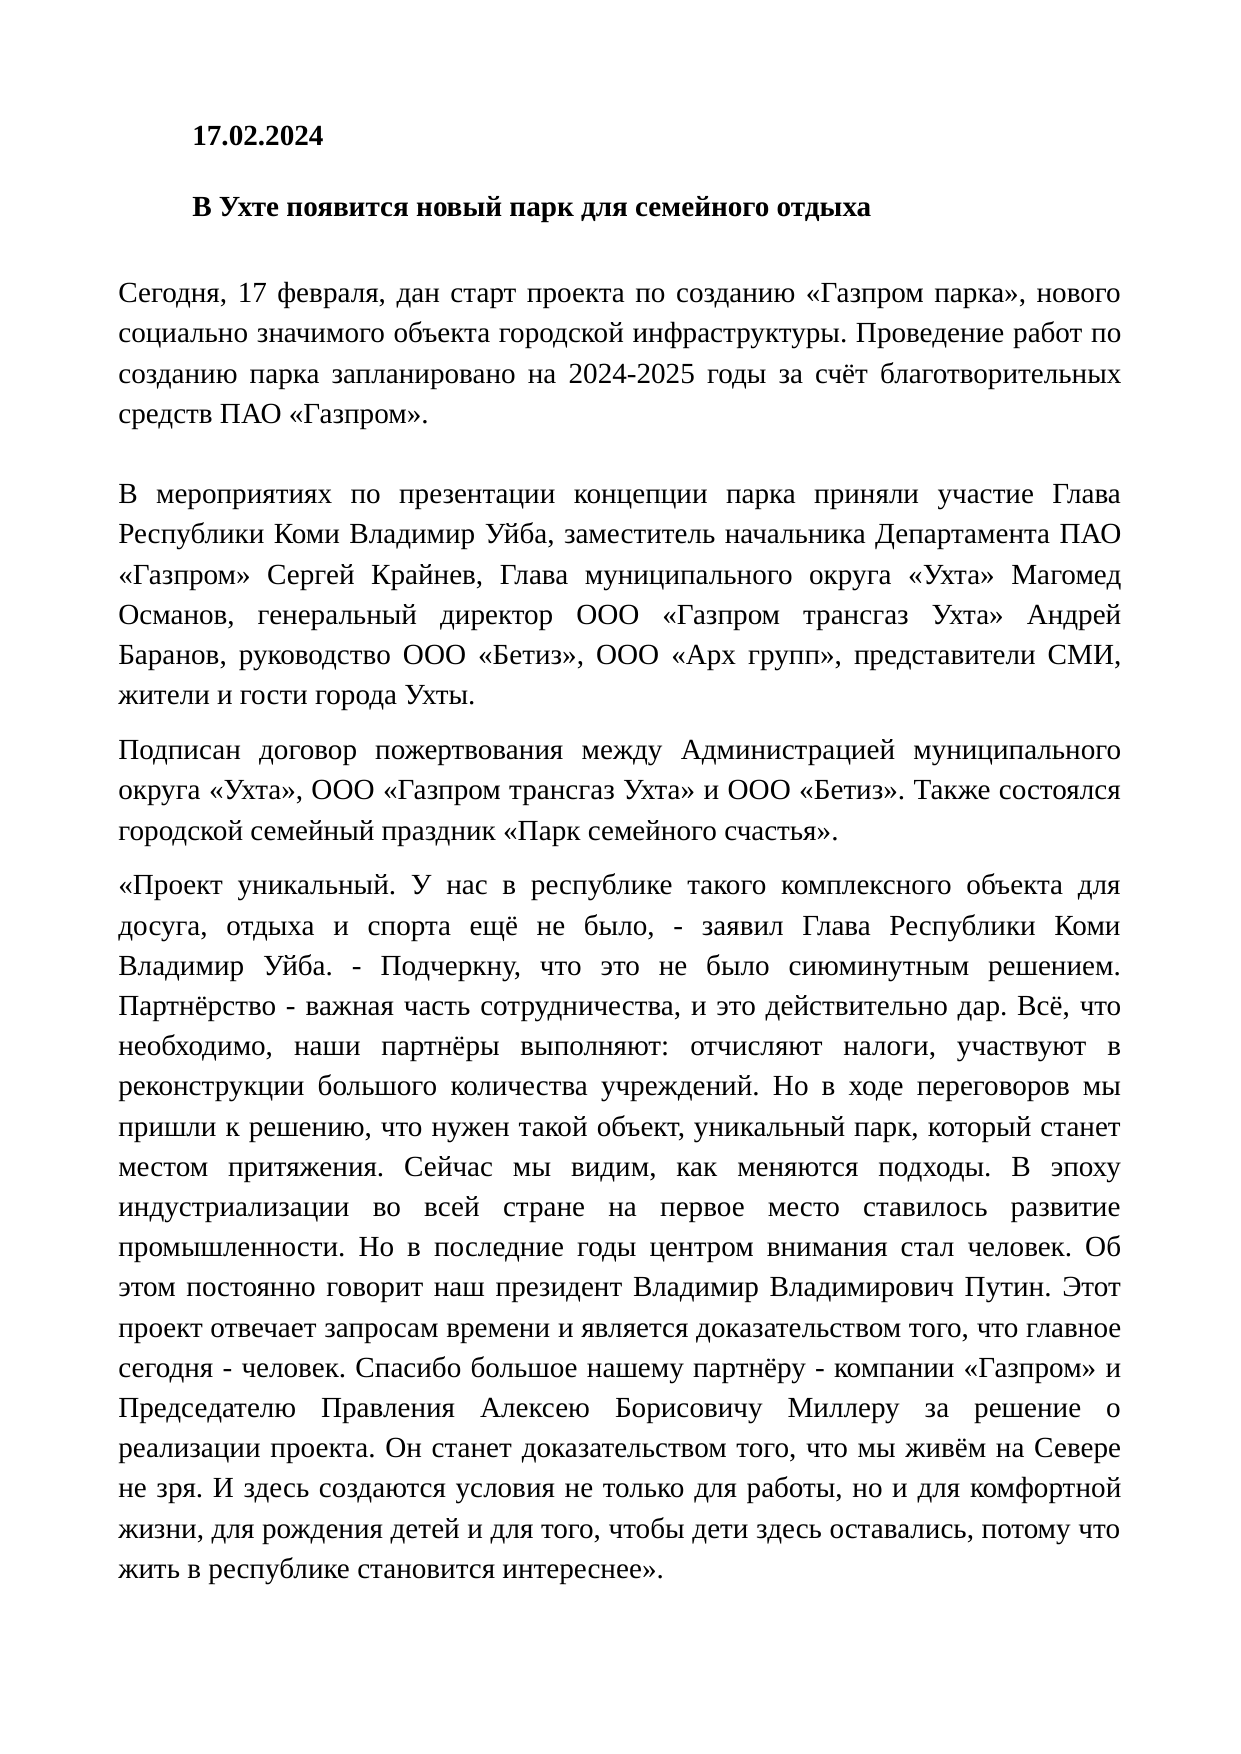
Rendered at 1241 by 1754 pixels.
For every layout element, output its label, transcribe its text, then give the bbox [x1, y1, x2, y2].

text «Проект уникальный. У нас в республике такого комплексного объекта для досуга, отдыха и спорта ещё не было, - заявил Глава Республики Коми Владимир Уйба. - Подчеркну, что это не было сиюминутным решением. Партнёрство - важная часть сотрудничества, и это действительно дар. Всё, что необходимо, наши партнёры выполняют: отчисляют налоги, участвуют в реконструкции большого количества учреждений. Но в ходе переговоров мы пришли к решению, что нужен такой объект, уникальный парк, который станет местом притяжения. Сейчас мы видим, как меняются подходы. В эпоху индустриализации во всей стране на первое место ставилось развитие промышленности. Но в последние годы центром внимания стал человек. Об этом постоянно говорит наш президент Владимир Владимирович Путин. Этот проект отвечает запросам времени и является доказательством того, что главное сегодня - человек. Спасибо большое нашему партнёру - компании «Газпром» и Председателю Правления Алексею Борисовичу Миллеру за решение о реализации проекта. Он станет доказательством того, что мы живём на Севере не зря. И здесь создаются условия не только для работы, но и для комфортной жизни, для рождения детей и для того, чтобы дети здесь оставались, потому что жить в республике становится интереснее». [118, 867, 1122, 1584]
text В мероприятиях по презентации концепции парка приняли участие Глава Республики Коми Владимир Уйба, заместитель начальника Департамента ПАО «Газпром» Сергей Крайнев, Глава муниципального округа «Ухта» Магомед Османов, генеральный директор ООО «Газпром трансгаз Ухта» Андрей Баранов, руководство ООО «Бетиз», ООО «Арх групп», представители СМИ, жители и гости города Ухты. [118, 476, 1122, 711]
text Подписан договор пожертвования между Администрацией муниципального округа «Ухта», ООО «Газпром трансгаз Ухта» и ООО «Бетиз». Также состоялся городской семейный праздник «Парк семейного счастья». [118, 732, 1122, 846]
subtitle 17.02.2024 [118, 118, 1122, 152]
subtitle В Ухте появится новый парк для семейного отдыха [118, 189, 1122, 223]
text Сегодня, 17 февраля, дан старт проекта по созданию «Газпром парка», нового социально значимого объекта городской инфраструктуры. Проведение работ по созданию парка запланировано на 2024-2025 годы за счёт благотворительных средств ПАО «Газпром». [118, 275, 1122, 429]
